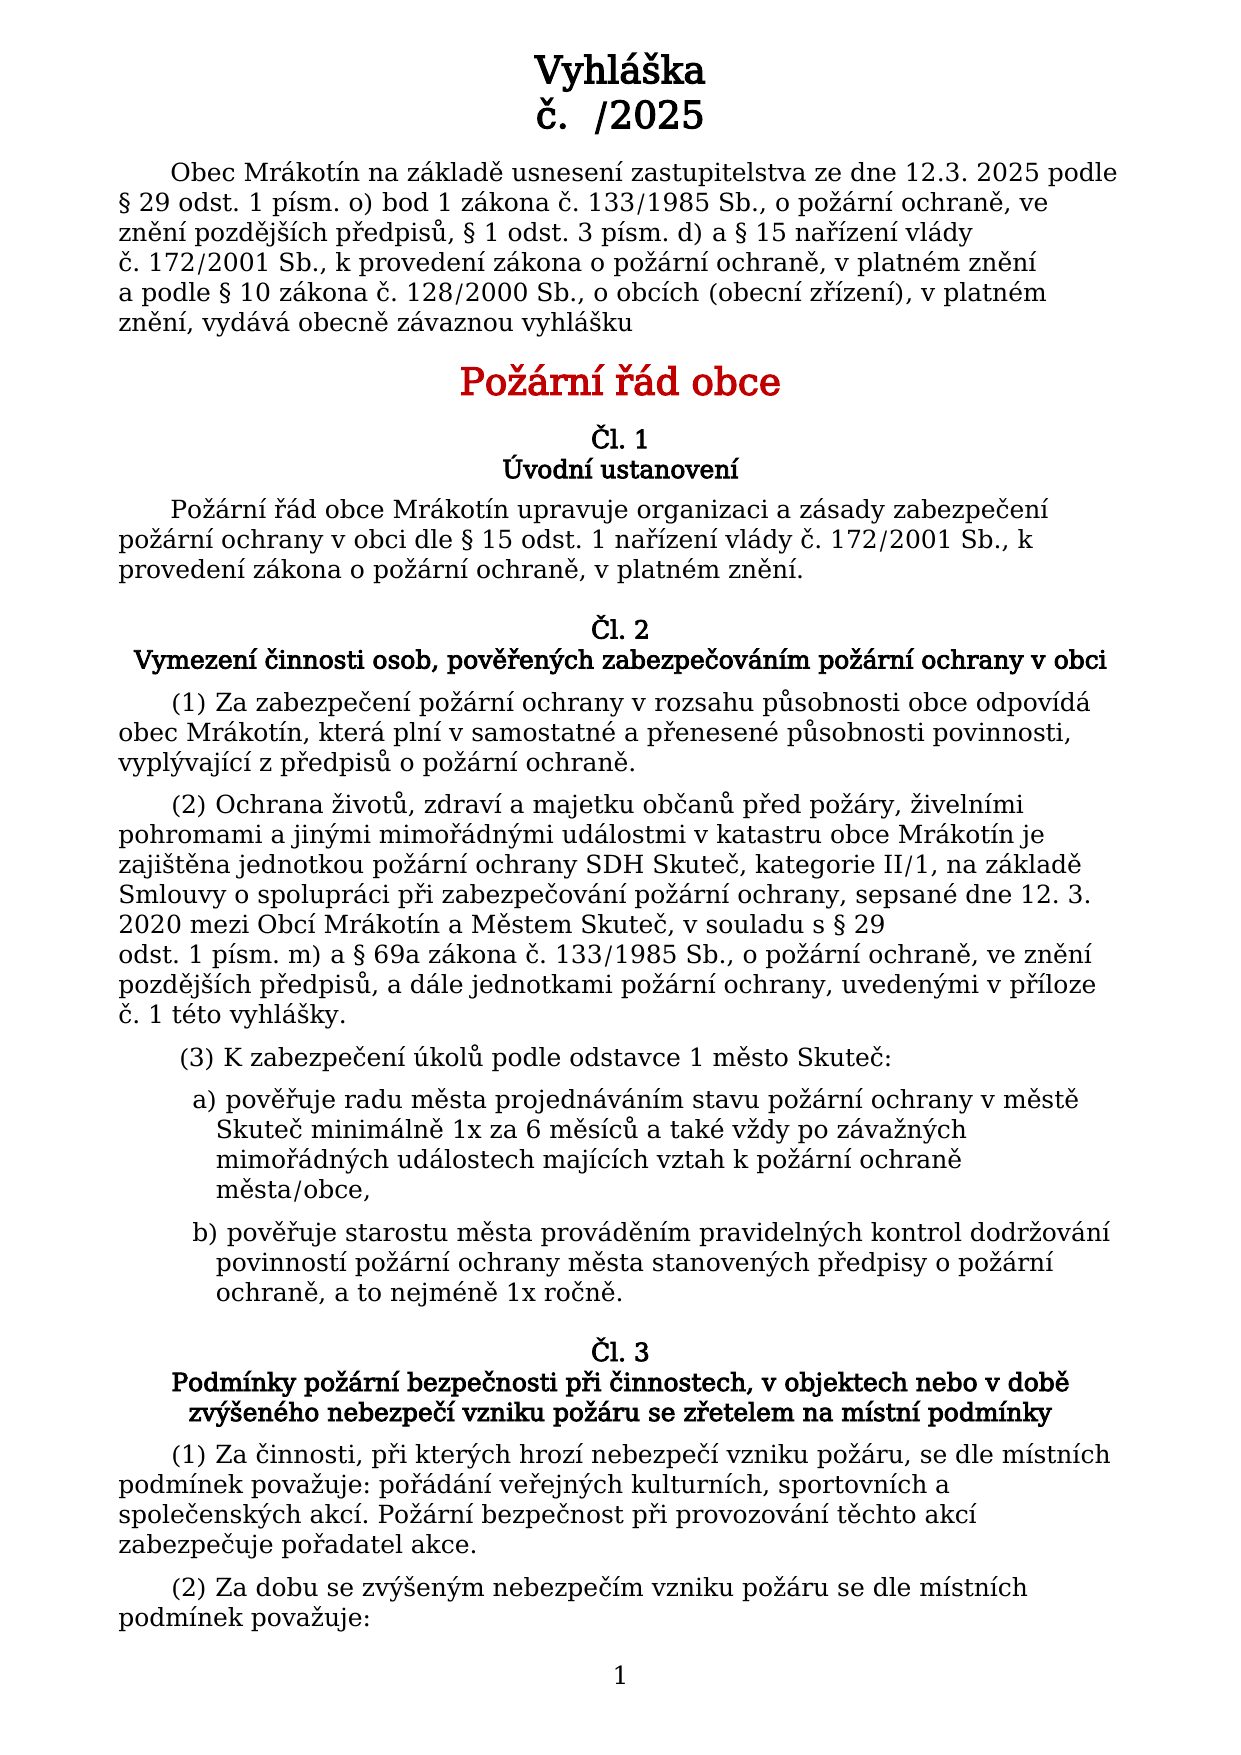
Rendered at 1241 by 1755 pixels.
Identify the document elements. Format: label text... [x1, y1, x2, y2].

text (2) Ochrana životů, zdraví a majetku občanů před požáry, živelními pohromami a jinými mimořádnými událostmi v katastru obce Mrákotín je zajištěna jednotkou požární ochrany SDH Skuteč, kategorie II/1, na základě Smlouvy o spolupráci při zabezpečování požární ochrany, sepsané dne 12. 3. 2020 mezi Obcí Mrákotín a Městem Skuteč, v souladu s § 29 odst. 1 písm. m) a § 69a zákona č. 133/1985 Sb., o požární ochraně, ve znění pozdějších předpisů, a dále jednotkami požární ochrany, uvedenými v příloze č. 1 této vyhlášky. [118, 789, 1122, 1029]
subtitle Čl. 3 Podmínky požární bezpečnosti při činnostech, v objektech nebo v době zvýšeného nebezpečí vzniku požáru se zřetelem na místní podmínky [118, 1336, 1122, 1426]
subtitle Požární řád obce [118, 357, 1122, 402]
subtitle Čl. 2 Vymezení činnosti osob, pověřených zabezpečováním požární ochrany v obci [118, 614, 1122, 674]
text (1) Za zabezpečení požární ochrany v rozsahu působnosti obce odpovídá obec Mrákotín, která plní v samostatné a přenesené působnosti povinnosti, vyplývající z předpisů o požární ochraně. [118, 686, 1122, 776]
text Požární řád obce Mrákotín upravuje organizaci a zásady zabezpečení požární ochrany v obci dle § 15 odst. 1 nařízení vlády č. 172/2001 Sb., k provedení zákona o požární ochraně, v platném znění. [118, 494, 1122, 584]
subtitle Vyhláška č. /2025 [118, 46, 1122, 136]
text a) pověřuje radu města projednáváním stavu požární ochrany v městě Skuteč minimálně 1x za 6 měsíců a také vždy po závažných mimořádných událostech majících vztah k požární ochraně města/obce, [192, 1084, 1122, 1204]
text b) pověřuje starostu města prováděním pravidelných kontrol dodržování povinností požární ochrany města stanovených předpisy o požární ochraně, a to nejméně 1x ročně. [192, 1216, 1122, 1306]
text (3) K zabezpečení úkolů podle odstavce 1 město Skuteč: [118, 1041, 1122, 1071]
text (2) Za dobu se zvýšeným nebezpečím vzniku požáru se dle místních podmínek považuje: [118, 1571, 1122, 1631]
text (1) Za činnosti, při kterých hrozí nebezpečí vzniku požáru, se dle místních podmínek považuje: pořádání veřejných kulturních, sportovních a společenských akcí. Požární bezpečnost při provozování těchto akcí zabezpečuje pořadatel akce. [118, 1439, 1122, 1559]
text Obec Mrákotín na základě usnesení zastupitelstva ze dne 12.3. 2025 podle § 29 odst. 1 písm. o) bod 1 zákona č. 133/1985 Sb., o požární ochraně, ve znění pozdějších předpisů, § 1 odst. 3 písm. d) a § 15 nařízení vlády č. 172/2001 Sb., k provedení zákona o požární ochraně, v platném znění a podle § 10 zákona č. 128/2000 Sb., o obcích (obecní zřízení), v platném znění, vydává obecně závaznou vyhlášku [118, 157, 1122, 337]
subtitle Čl. 1 Úvodní ustanovení [118, 423, 1122, 483]
